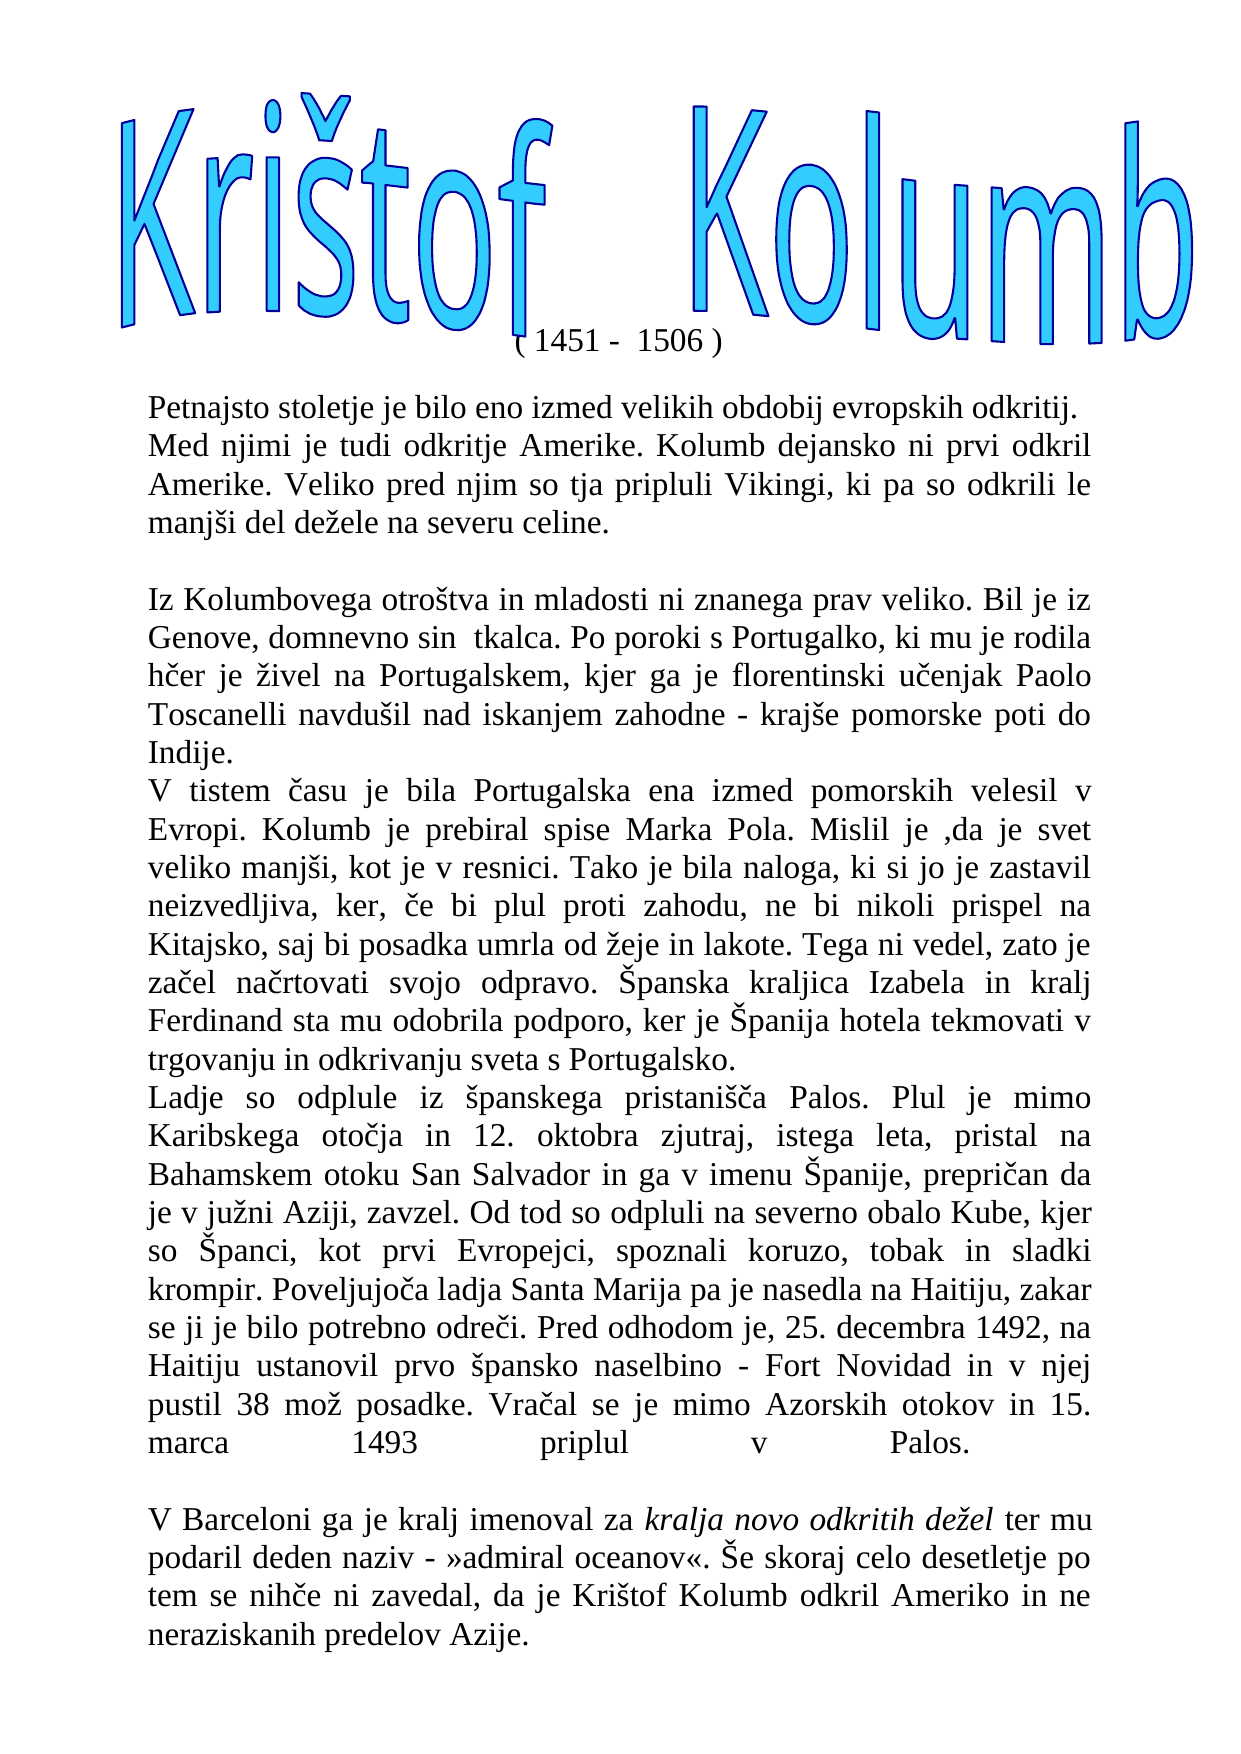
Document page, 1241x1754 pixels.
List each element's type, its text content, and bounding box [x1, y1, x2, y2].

subtitle Petnajsto stoletje je bilo eno izmed velikih obdobij evropskih odkritij. [148, 387, 1093, 426]
text Iz Kolumbovega otroštva in mladosti ni znanega prav veliko. Bil je iz Genove, domnevno sin tkalca. Po poroki s Portugalko, ki mu je rodila hčer je živel na Portugalskem, kjer ga je florentinski učenjak Paolo Toscanelli navdušil nad iskanjem zahodne - krajše pomorske poti do Indije. [148, 579, 1093, 771]
text ( 1451 - 1506 ) [148, 320, 523, 358]
text ( 1451 - 1506 ) [519, 320, 1093, 358]
text Ladje so odplule iz španskega pristanišča Palos. Plul je mimo Karibskega otočja in 12. oktobra zjutraj, istega leta, pristal na Bahamskem otoku San Salvador in ga v imenu Španije, prepričan da je v južni Aziji, zavzel. Od tod so odpluli na severno obalo Kube, kjer so Španci, kot prvi Evropejci, spoznali koruzo, tobak in sladki krompir. Poveljujoča ladja Santa Marija pa je nasedla na Haitiju, zakar se ji je bilo potrebno odreči. Pred odhodom je, 25. decembra 1492, na Haitiju ustanovil prvo špansko naselbino - Fort Novidad in v njej pustil 38 mož posadke. Vračal se je mimo Azorskih otokov in 15. marca 1493 priplul v Palos. V Barceloni ga je kralj imenoval za kralja novo odkritih dežel ter mu podaril deden naziv - »admiral oceanov«. Še skoraj celo desetletje po tem se nihče ni zavedal, da je Krištof Kolumb odkril Ameriko in ne neraziskanih predelov Azije. [148, 1077, 1093, 1652]
text Med njimi je tudi odkritje Amerike. Kolumb dejansko ni prvi odkril Amerike. Veliko pred njim so tja pripluli Vikingi, ki pa so odkrili le manjši del dežele na severu celine. [148, 426, 1093, 541]
text V tistem času je bila Portugalska ena izmed pomorskih velesil v Evropi. Kolumb je prebiral spise Marka Pola. Mislil je ,da je svet veliko manjši, kot je v resnici. Tako je bila naloga, ki si jo je zastavil neizvedljiva, ker, če bi plul proti zahodu, ne bi nikoli prispel na Kitajsko, saj bi posadka umrla od žeje in lakote. Tega ni vedel, zato je začel načrtovati svojo odpravo. Španska kraljica Izabela in kralj Ferdinand sta mu odobrila podporo, ker je Španija hotela tekmovati v trgovanju in odkrivanju sveta s Portugalsko. [148, 771, 1093, 1077]
